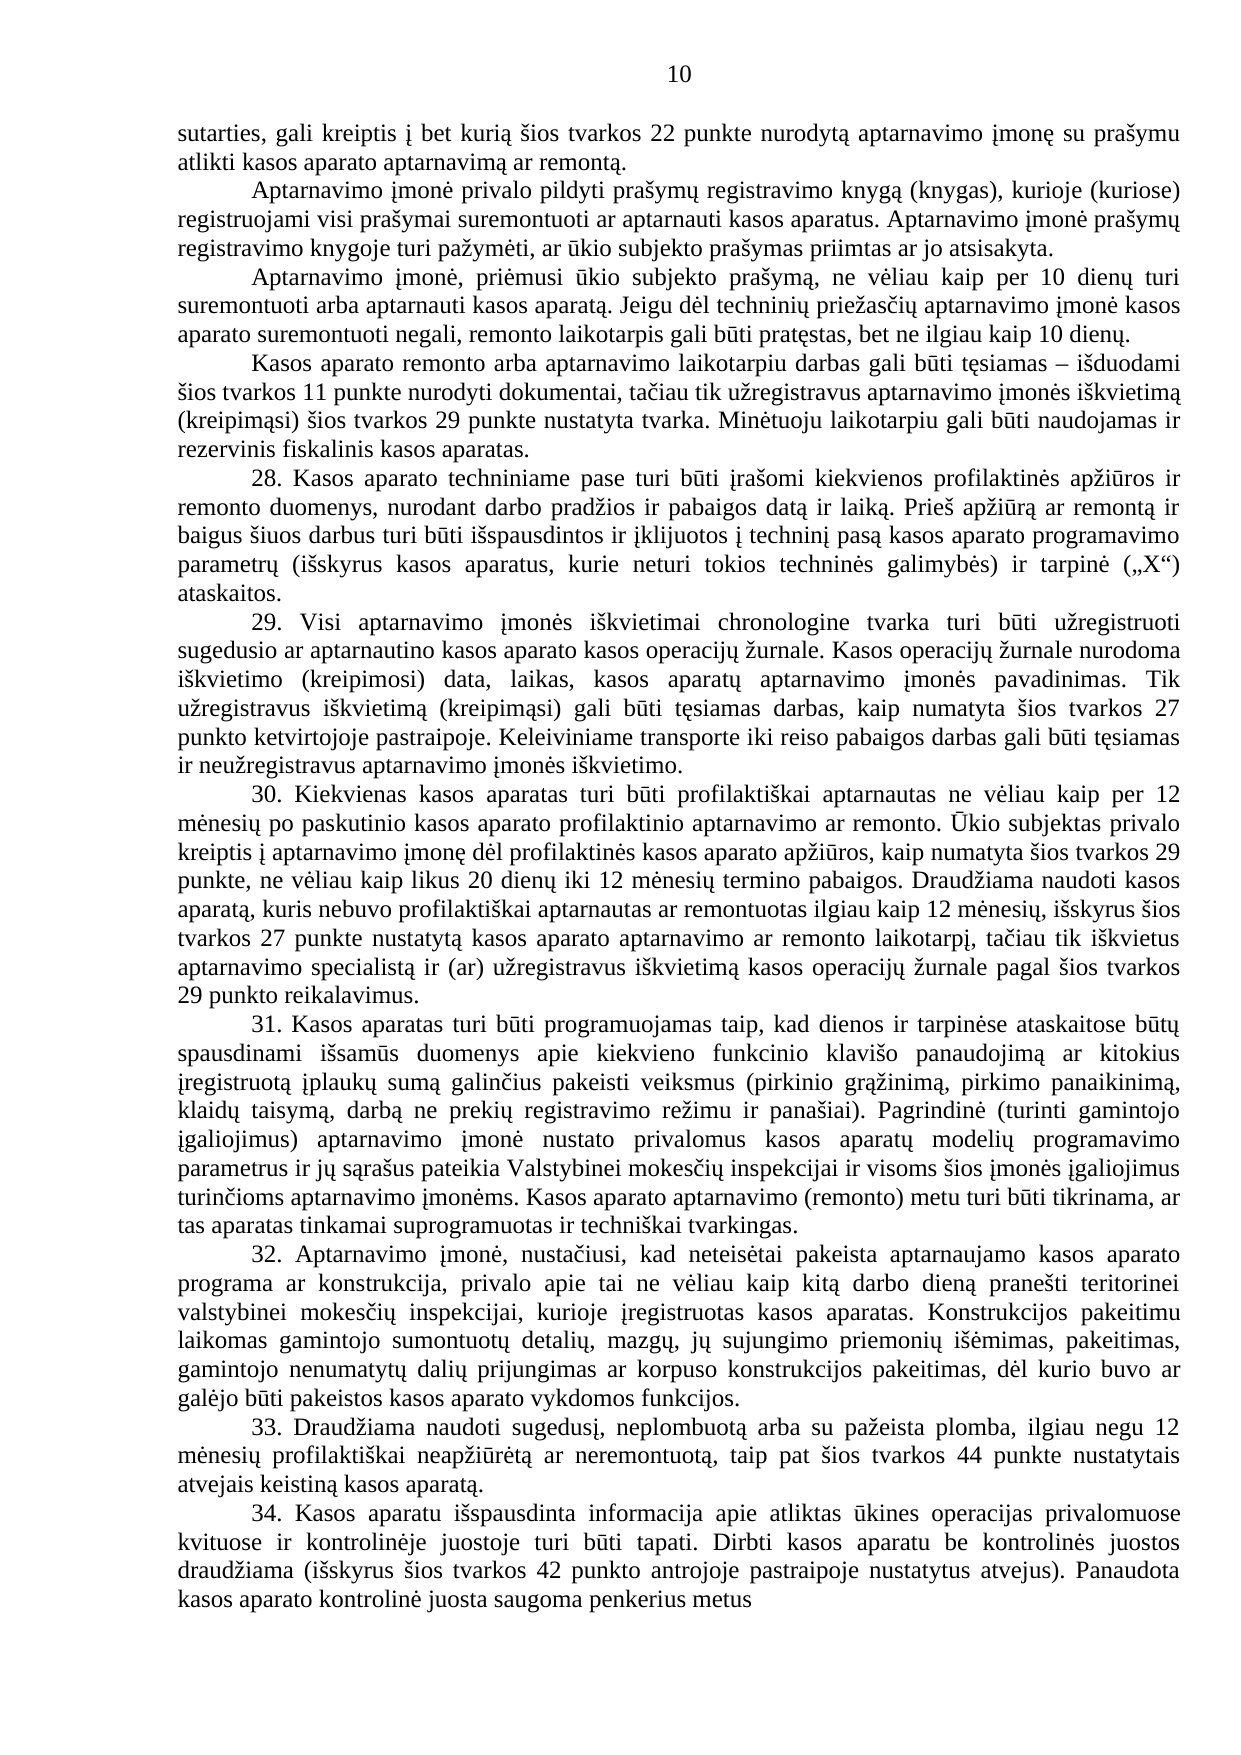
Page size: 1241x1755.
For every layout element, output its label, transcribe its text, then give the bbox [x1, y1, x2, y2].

text 29. Visi aptarnavimo įmonės iškvietimai chronologine tvarka turi būti užregistruoti sugedusio ar aptarnautino kasos aparato kasos operacijų žurnale. Kasos operacijų žurnale nurodoma iškvietimo (kreipimosi) data, laikas, kasos aparatų aptarnavimo įmonės pavadinimas. Tik užregistravus iškvietimą (kreipimąsi) gali būti tęsiamas darbas, kaip numatyta šios tvarkos 27 punkto ketvirtojoje pastraipoje. Keleiviniame transporte iki reiso pabaigos darbas gali būti tęsiamas ir neužregistravus aptarnavimo įmonės iškvietimo. [177, 607, 1181, 779]
text Aptarnavimo įmonė, priėmusi ūkio subjekto prašymą, ne vėliau kaip per 10 dienų turi suremontuoti arba aptarnauti kasos aparatą. Jeigu dėl techninių priežasčių aptarnavimo įmonė kasos aparato suremontuoti negali, remonto laikotarpis gali būti pratęstas, bet ne ilgiau kaip 10 dienų. [177, 262, 1181, 348]
text 30. Kiekvienas kasos aparatas turi būti profilaktiškai aptarnautas ne vėliau kaip per 12 mėnesių po paskutinio kasos aparato profilaktinio aptarnavimo ar remonto. Ūkio subjektas privalo kreiptis į aptarnavimo įmonę dėl profilaktinės kasos aparato apžiūros, kaip numatyta šios tvarkos 29 punkte, ne vėliau kaip likus 20 dienų iki 12 mėnesių termino pabaigos. Draudžiama naudoti kasos aparatą, kuris nebuvo profilaktiškai aptarnautas ar remontuotas ilgiau kaip 12 mėnesių, išskyrus šios tvarkos 27 punkte nustatytą kasos aparato aptarnavimo ar remonto laikotarpį, tačiau tik iškvietus aptarnavimo specialistą ir (ar) užregistravus iškvietimą kasos operacijų žurnale pagal šios tvarkos 29 punkto reikalavimus. [177, 779, 1181, 1009]
text Aptarnavimo įmonė privalo pildyti prašymų registravimo knygą (knygas), kurioje (kuriose) registruojami visi prašymai suremontuoti ar aptarnauti kasos aparatus. Aptarnavimo įmonė prašymų registravimo knygoje turi pažymėti, ar ūkio subjekto prašymas priimtas ar jo atsisakyta. [177, 176, 1181, 262]
text 34. Kasos aparatu išspausdinta informacija apie atliktas ūkines operacijas privalomuose kvituose ir kontrolinėje juostoje turi būti tapati. Dirbti kasos aparatu be kontrolinės juostos draudžiama (išskyrus šios tvarkos 42 punkto antrojoje pastraipoje nustatytus atvejus). Panaudota kasos aparato kontrolinė juosta saugoma penkerius metus [177, 1498, 1181, 1613]
text 32. Aptarnavimo įmonė, nustačiusi, kad neteisėtai pakeista aptarnaujamo kasos aparato programa ar konstrukcija, privalo apie tai ne vėliau kaip kitą darbo dieną pranešti teritorinei valstybinei mokesčių inspekcijai, kurioje įregistruotas kasos aparatas. Konstrukcijos pakeitimu laikomas gamintojo sumontuotų detalių, mazgų, jų sujungimo priemonių išėmimas, pakeitimas, gamintojo nenumatytų dalių prijungimas ar korpuso konstrukcijos pakeitimas, dėl kurio buvo ar galėjo būti pakeistos kasos aparato vykdomos funkcijos. [177, 1239, 1181, 1412]
text sutarties, gali kreiptis į bet kurią šios tvarkos 22 punkte nurodytą aptarnavimo įmonę su prašymu atlikti kasos aparato aptarnavimą ar remontą. [177, 118, 1181, 176]
text 33. Draudžiama naudoti sugedusį, neplombuotą arba su pažeista plomba, ilgiau negu 12 mėnesių profilaktiškai neapžiūrėtą ar neremontuotą, taip pat šios tvarkos 44 punkte nustatytais atvejais keistiną kasos aparatą. [177, 1412, 1181, 1498]
text 28. Kasos aparato techniniame pase turi būti įrašomi kiekvienos profilaktinės apžiūros ir remonto duomenys, nurodant darbo pradžios ir pabaigos datą ir laiką. Prieš apžiūrą ar remontą ir baigus šiuos darbus turi būti išspausdintos ir įklijuotos į techninį pasą kasos aparato programavimo parametrų (išskyrus kasos aparatus, kurie neturi tokios techninės galimybės) ir tarpinė („X“) ataskaitos. [177, 463, 1181, 607]
text 31. Kasos aparatas turi būti programuojamas taip, kad dienos ir tarpinėse ataskaitose būtų spausdinami išsamūs duomenys apie kiekvieno funkcinio klavišo panaudojimą ar kitokius įregistruotą įplaukų sumą galinčius pakeisti veiksmus (pirkinio grąžinimą, pirkimo panaikinimą, klaidų taisymą, darbą ne prekių registravimo režimu ir panašiai). Pagrindinė (turinti gamintojo įgaliojimus) aptarnavimo įmonė nustato privalomus kasos aparatų modelių programavimo parametrus ir jų sąrašus pateikia Valstybinei mokesčių inspekcijai ir visoms šios įmonės įgaliojimus turinčioms aptarnavimo įmonėms. Kasos aparato aptarnavimo (remonto) metu turi būti tikrinama, ar tas aparatas tinkamai suprogramuotas ir techniškai tvarkingas. [177, 1009, 1181, 1239]
text Kasos aparato remonto arba aptarnavimo laikotarpiu darbas gali būti tęsiamas – išduodami šios tvarkos 11 punkte nurodyti dokumentai, tačiau tik užregistravus aptarnavimo įmonės iškvietimą (kreipimąsi) šios tvarkos 29 punkte nustatyta tvarka. Minėtuoju laikotarpiu gali būti naudojamas ir rezervinis fiskalinis kasos aparatas. [177, 348, 1181, 463]
